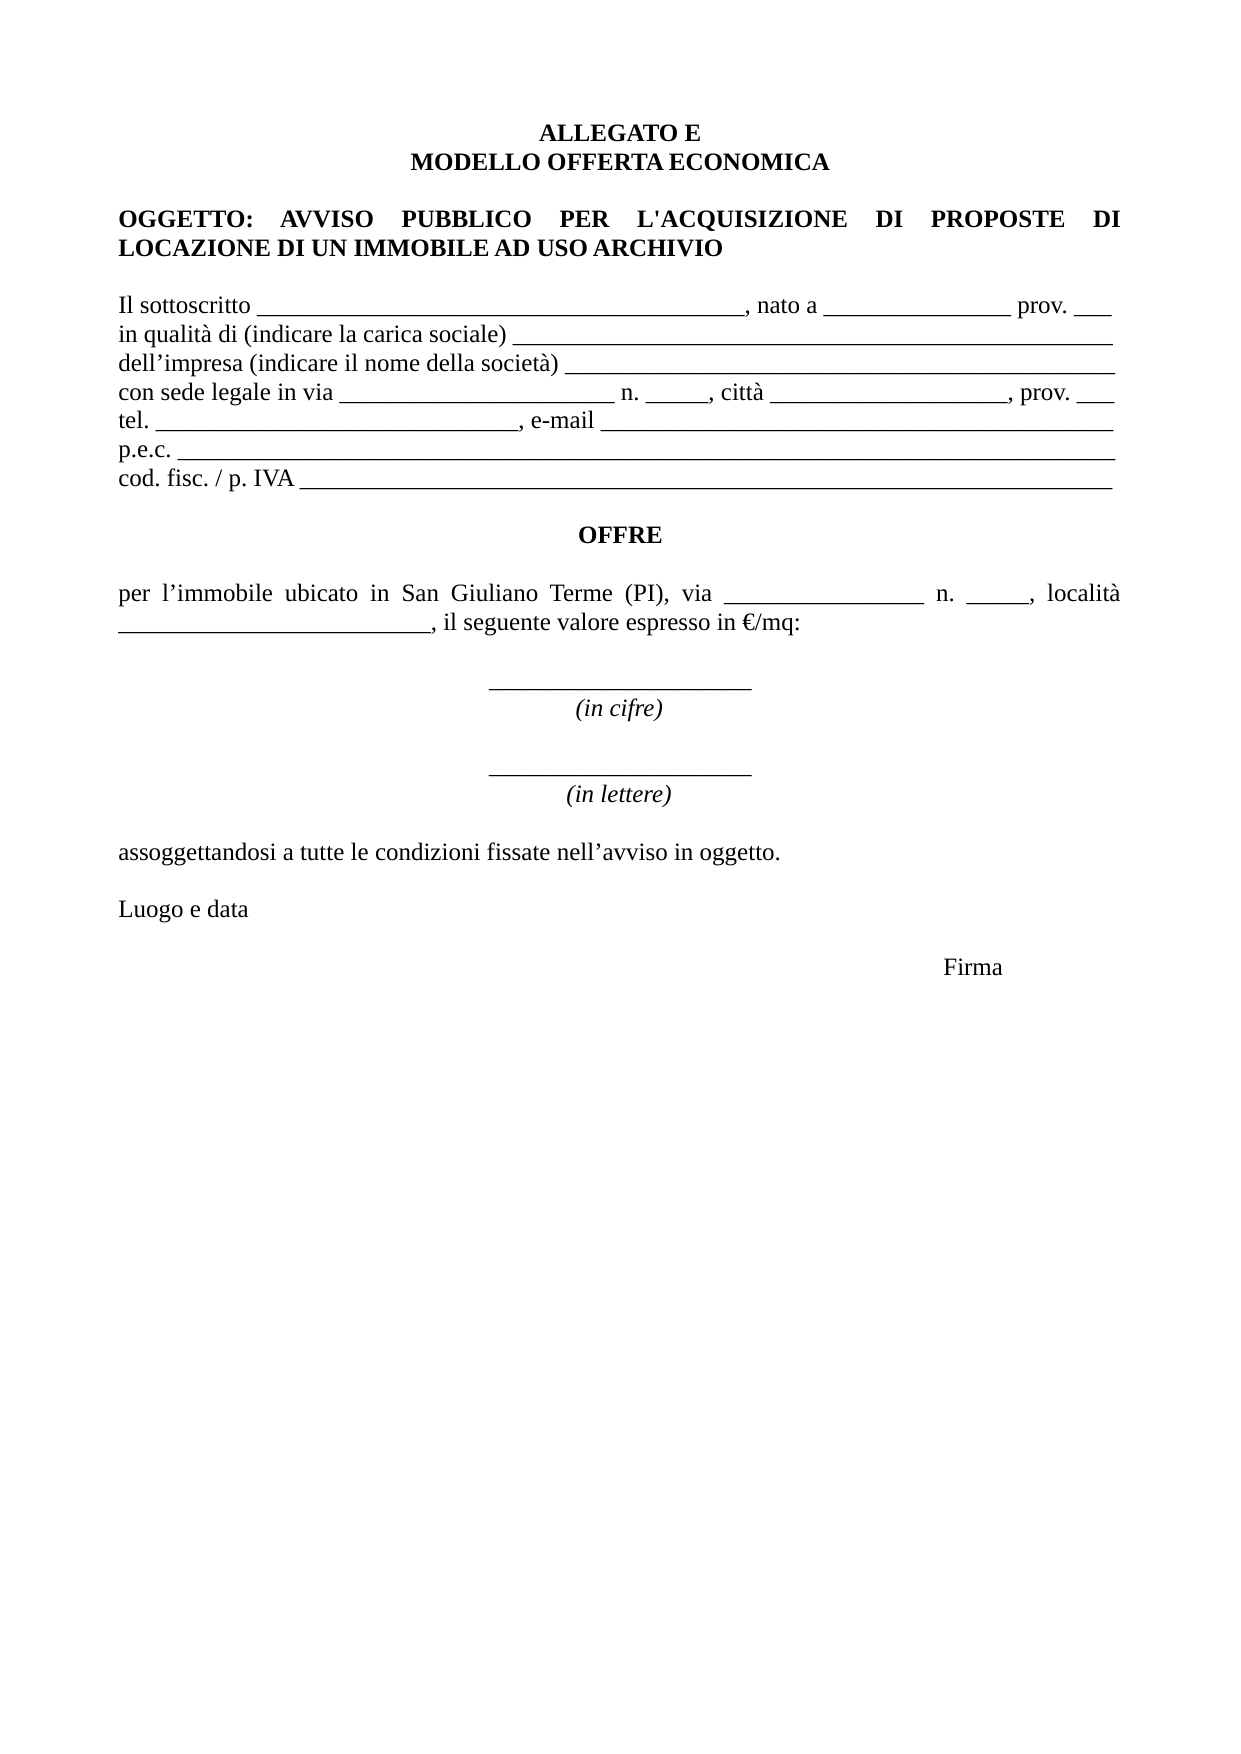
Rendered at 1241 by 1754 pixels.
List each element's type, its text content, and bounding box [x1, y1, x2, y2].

text Luogo e data [118, 894, 1122, 923]
text Firma [118, 952, 1122, 981]
text OGGETTO: AVVISO PUBBLICO per l'ACQUISIZIONE DI PROPOSTE DI LOCAZIONE DI Un immobilE AD USO ARCHIVIO [118, 204, 1122, 262]
text tel. _____________________________, e-mail _________________________________________ [118, 406, 1122, 434]
text MODELLO OFFERTA ECONOMICA [118, 147, 1122, 176]
text assoggettandosi a tutte le condizioni fissate nell’avviso in oggetto. [118, 837, 1122, 866]
text con sede legale in via ______________________ n. _____, città ___________________, prov. ___ [118, 377, 1122, 406]
text per l’immobile ubicato in San Giuliano Terme (PI), via ________________ n. _____, località _________________________, il seguente valore espresso in €/mq: [118, 578, 1122, 636]
text (in cifre) [118, 693, 1122, 722]
text ALLEGATO E [118, 118, 1122, 147]
text _____________________ [118, 664, 1122, 693]
text in qualità di (indicare la carica sociale) ________________________________________________ [118, 319, 1122, 348]
text p.e.c. ___________________________________________________________________________ [118, 434, 1122, 463]
text Il sottoscritto _______________________________________, nato a _______________ prov. ___ [118, 291, 1122, 319]
text cod. fisc. / p. IVA _________________________________________________________________ [118, 463, 1122, 492]
text (in lettere) [118, 779, 1122, 808]
text OFFRE [118, 521, 1122, 549]
text _____________________ [118, 751, 1122, 779]
text dell’impresa (indicare il nome della società) ____________________________________________ [118, 348, 1122, 377]
